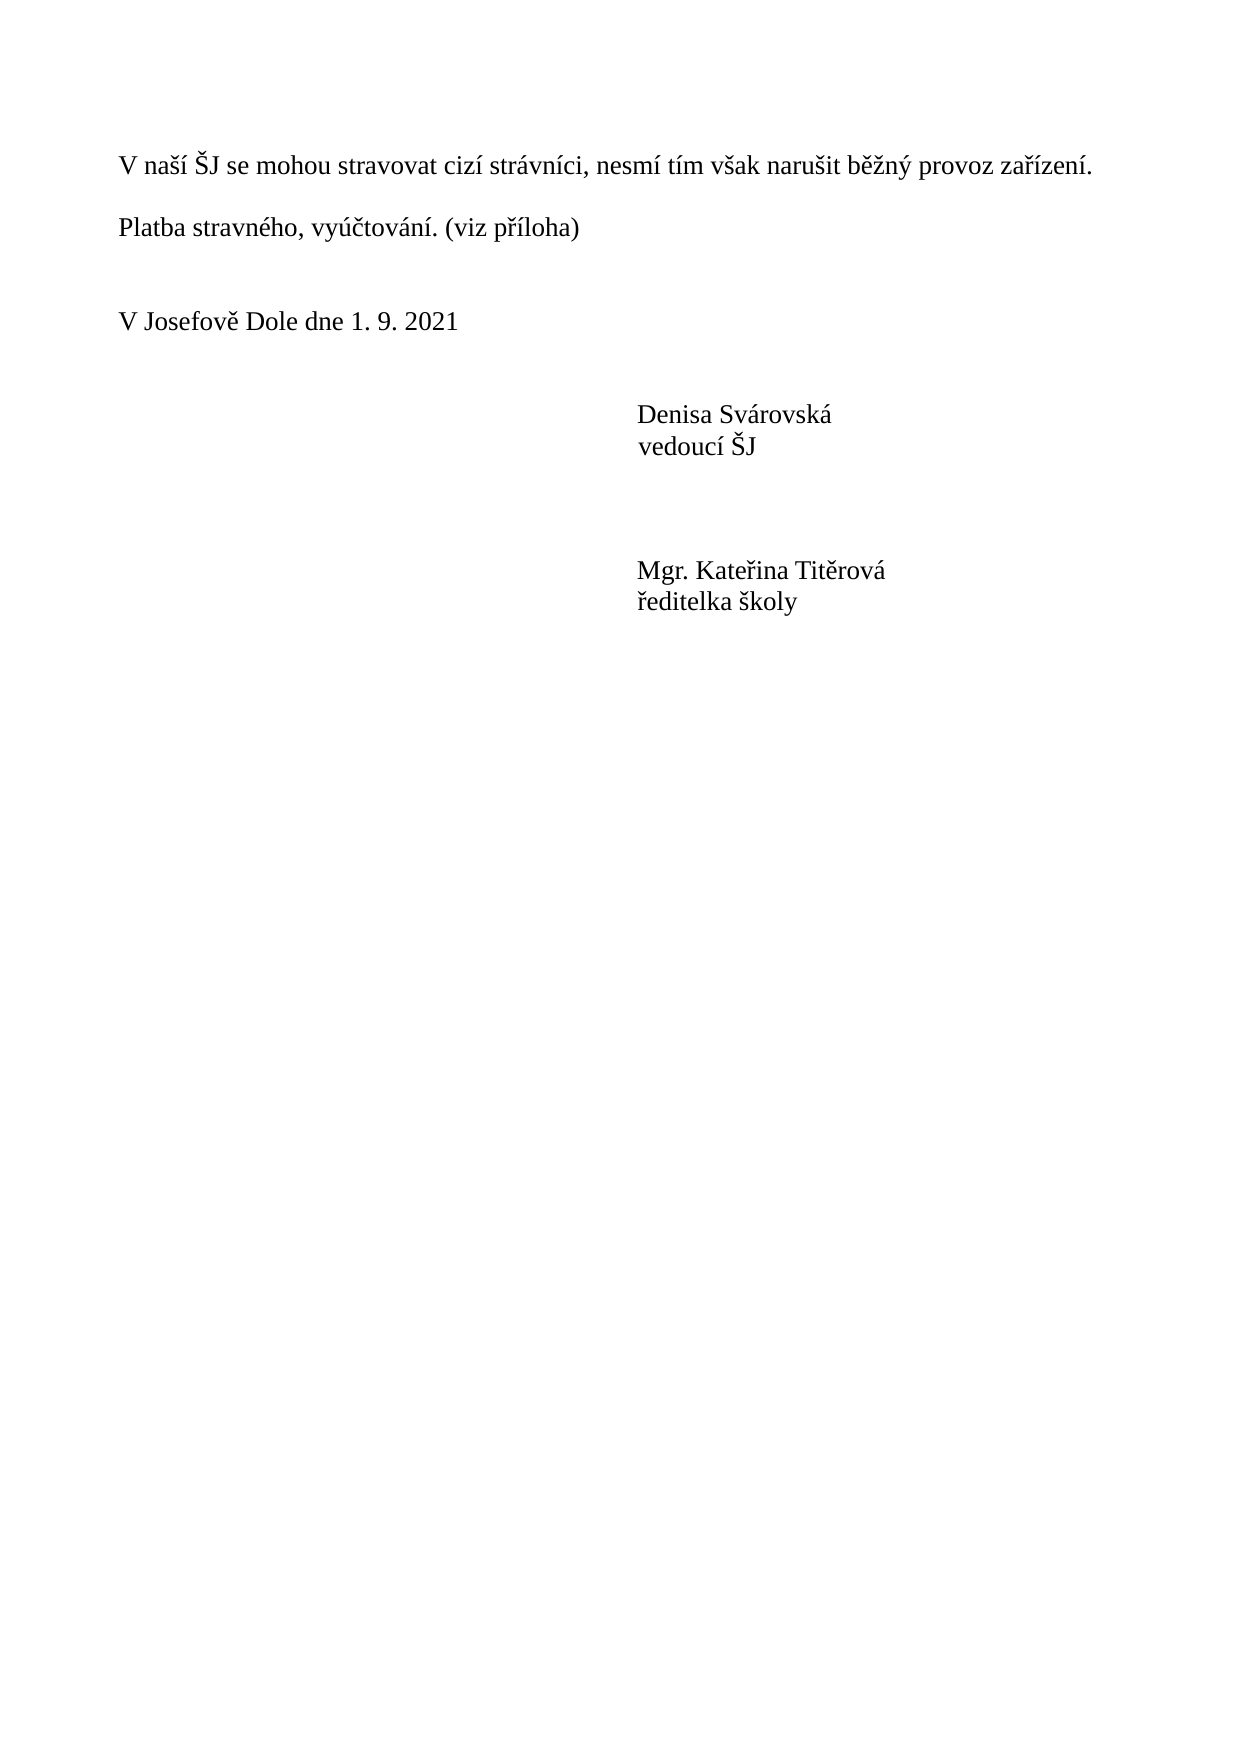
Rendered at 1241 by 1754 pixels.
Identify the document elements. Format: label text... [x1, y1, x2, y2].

text Mgr. Kateřina Titěrová [118, 554, 1122, 585]
text Denisa Svárovská [118, 398, 1122, 429]
text vedoucí ŠJ [118, 429, 1122, 461]
text Platba stravného, vyúčtování. (viz příloha) [118, 212, 1122, 243]
text ředitelka školy [118, 585, 1122, 616]
text V Josefově Dole dne 1. 9. 2021 [118, 305, 1122, 336]
text V naší ŠJ se mohou stravovat cizí strávníci, nesmí tím však narušit běžný provoz zařízení. [118, 149, 1122, 180]
